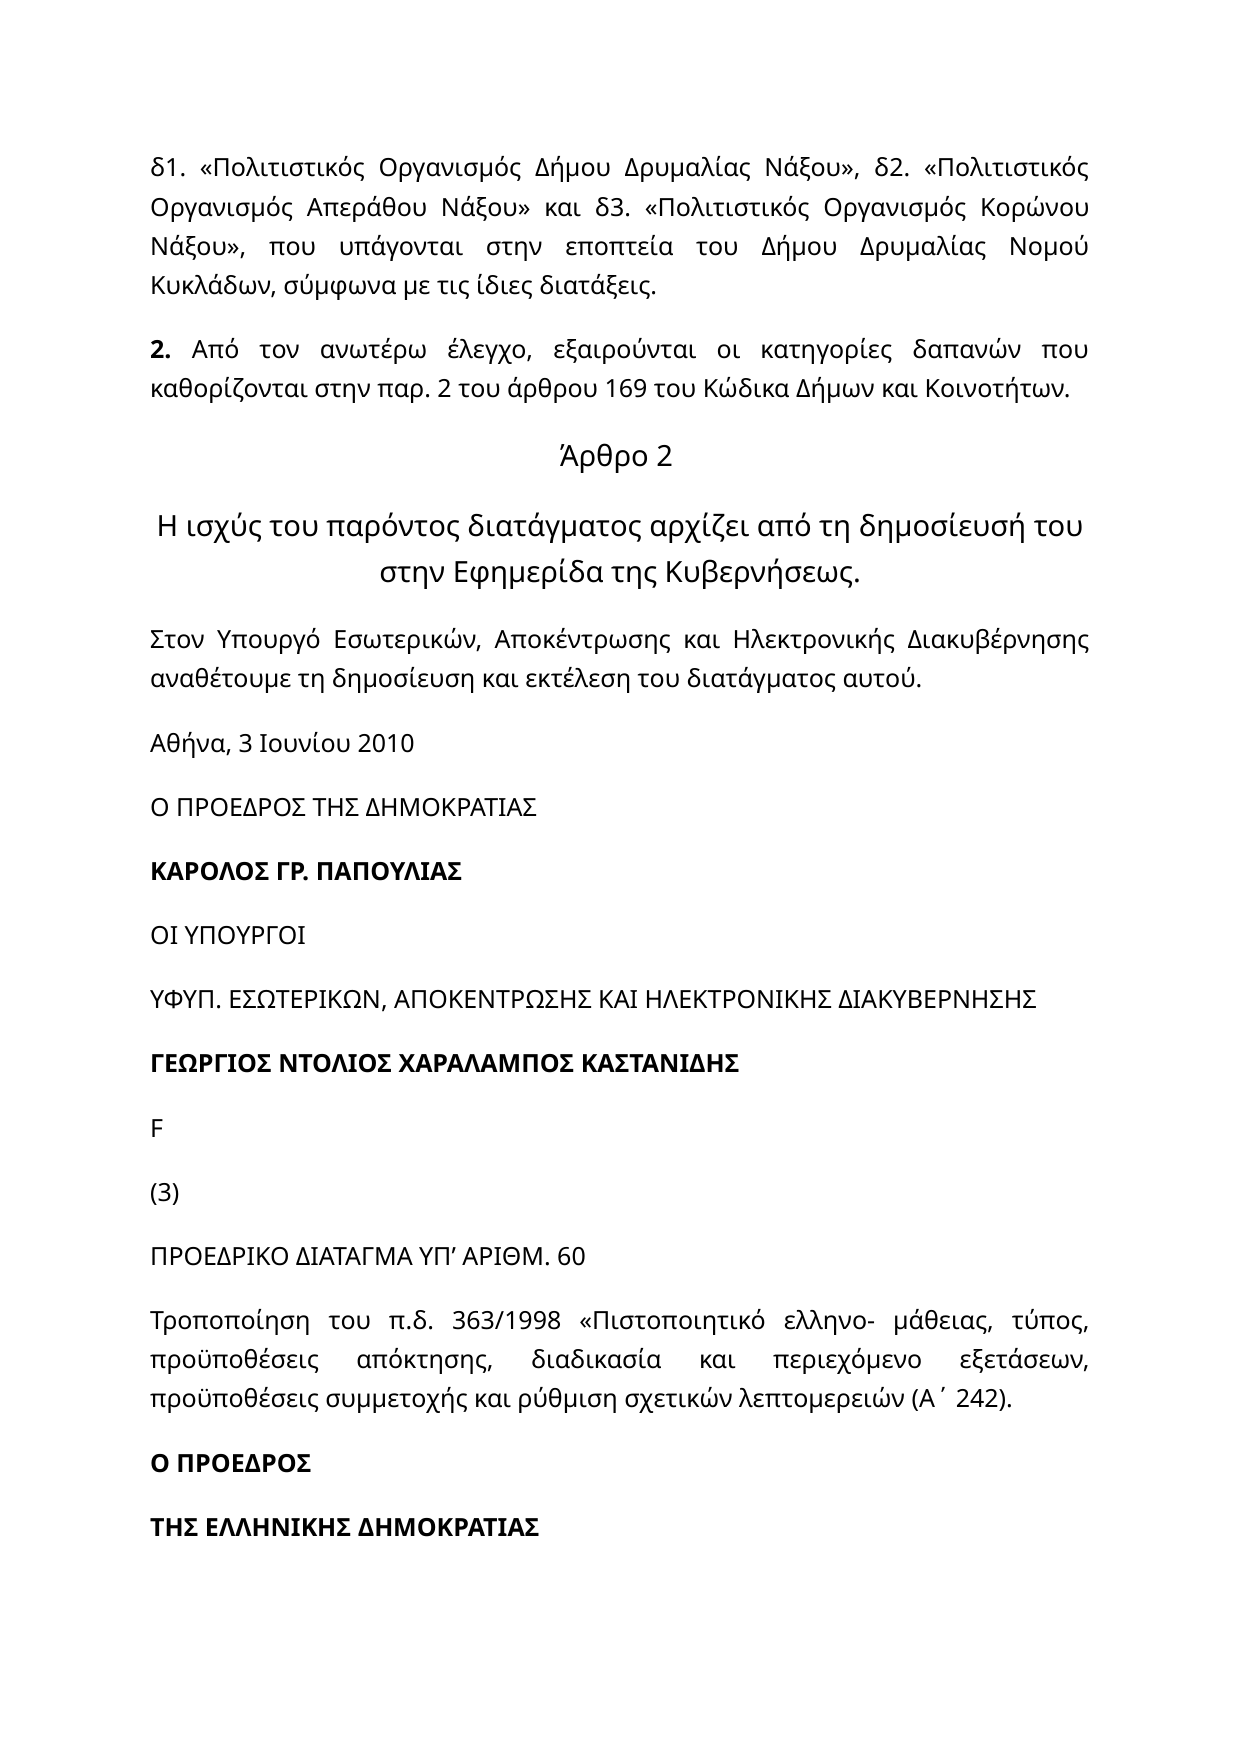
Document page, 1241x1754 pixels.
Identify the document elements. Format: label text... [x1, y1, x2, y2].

text ΥΦΥΠ. ΕΣΩΤΕΡΙΚΩΝ, ΑΠΟΚΕΝΤΡΩΣΗΣ ΚΑΙ ΗΛΕΚΤΡΟΝΙΚΗΣ ΔΙΑΚΥΒΕΡΝΗΣΗΣ [150, 982, 1090, 1016]
text ΟΙ ΥΠΟΥΡΓΟΙ [150, 918, 1090, 952]
text ΠΡΟΕΔΡΙΚΟ ΔΙΑΤΑΓΜΑ ΥΠ’ ΑΡΙΘΜ. 60 [150, 1238, 1090, 1273]
text ΚΑΡΟΛΟΣ ΓΡ. ΠΑΠΟΥΛΙΑΣ [150, 853, 1090, 888]
subtitle Άρθρο 2 [150, 435, 1090, 475]
subtitle Η ισχύς του παρόντος διατάγματος αρχίζει από τη δημοσίευσή του στην Εφημερίδα της Κυβερνήσεως. [150, 506, 1090, 591]
text (3) [150, 1174, 1090, 1208]
text Αθήνα, 3 Ιουνίου 2010 [150, 725, 1090, 759]
text Ο ΠΡΟΕΔΡΟΣ [150, 1445, 1090, 1479]
text ΤΗΣ ΕΛΛΗΝΙΚΗΣ ΔΗΜΟΚΡΑΤΙΑΣ [150, 1509, 1090, 1543]
text F [150, 1110, 1090, 1144]
text δ1. «Πολιτιστικός Οργανισμός Δήμου Δρυμαλίας Νάξου», δ2. «Πολιτιστικός Οργανισμός Απεράθου Νάξου» και δ3. «Πολιτιστικός Οργανισμός Κορώνου Νάξου», που υπάγονται στην εποπτεία του Δήμου Δρυμαλίας Νομού Κυκλάδων, σύμφωνα με τις ίδιες διατάξεις. [150, 150, 1090, 302]
text ΓΕΩΡΓΙΟΣ ΝΤΟΛΙΟΣ ΧΑΡΑΛΑΜΠΟΣ ΚΑΣΤΑΝΙΔΗΣ [150, 1046, 1090, 1080]
text Ο ΠΡΟΕΔΡΟΣ ΤΗΣ ΔΗΜΟΚΡΑΤΙΑΣ [150, 789, 1090, 823]
text Τροποποίηση του π.δ. 363/1998 «Πιστοποιητικό ελληνο- μάθειας, τύπος, προϋποθέσεις απόκτησης, διαδικασία και περιεχόμενο εξετάσεων, προϋποθέσεις συμμετοχής και ρύθμιση σχετικών λεπτομερειών (Α΄ 242). [150, 1303, 1090, 1415]
text 2. Από τον ανωτέρω έλεγχο, εξαιρούνται οι κατηγορίες δαπανών που καθορίζονται στην παρ. 2 του άρθρου 169 του Κώδικα Δήμων και Κοινοτήτων. [150, 332, 1090, 405]
text Στον Υπουργό Εσωτερικών, Αποκέντρωσης και Ηλεκτρονικής Διακυβέρνησης αναθέτουμε τη δημοσίευση και εκτέλεση του διατάγματος αυτού. [150, 622, 1090, 695]
